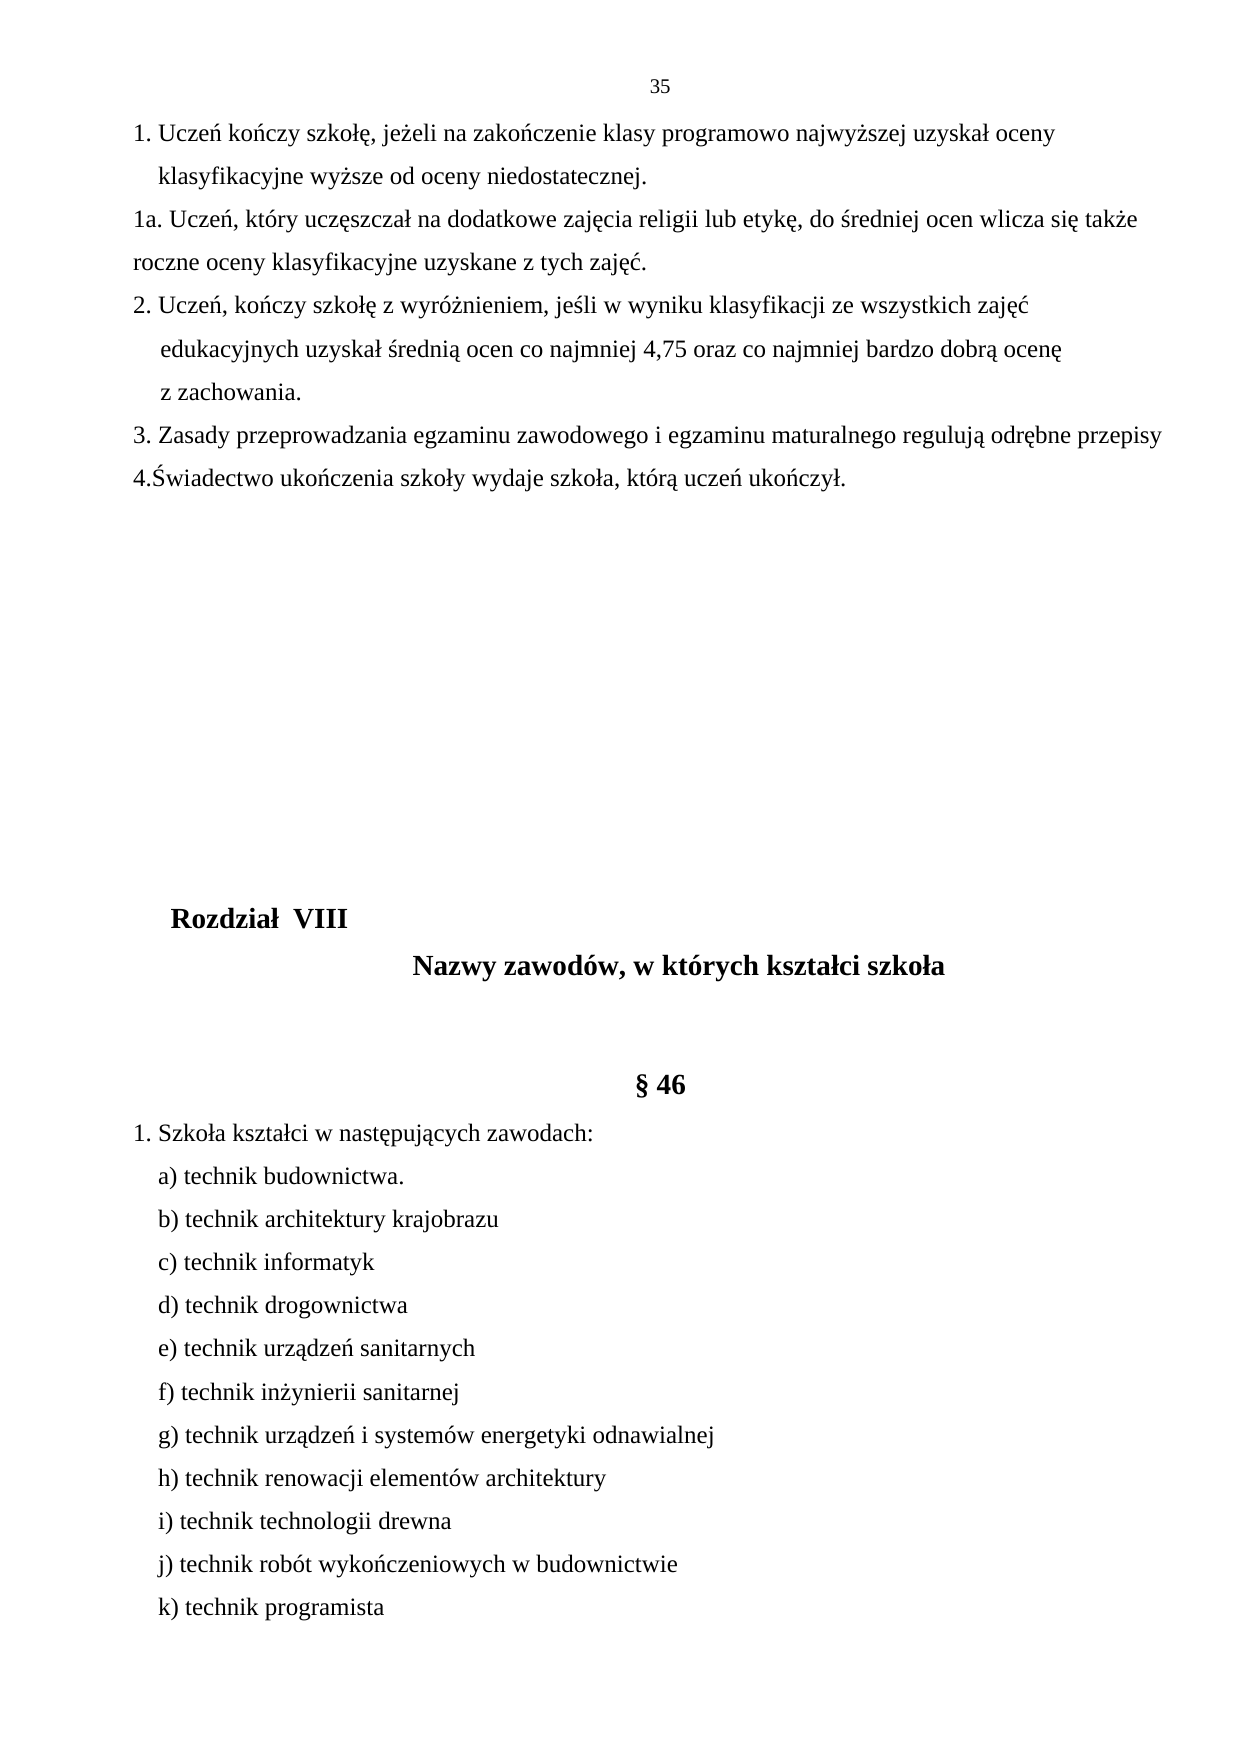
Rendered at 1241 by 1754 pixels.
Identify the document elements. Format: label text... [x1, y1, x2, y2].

text g) technik urządzeń i systemów energetyki odnawialnej [133, 1420, 1187, 1448]
text edukacyjnych uzyskał średnią ocen co najmniej 4,75 oraz co najmniej bardzo dobrą ocenę [148, 334, 1187, 362]
text d) technik drogownictwa [133, 1290, 1187, 1319]
text b) technik architektury krajobrazu [133, 1204, 1187, 1233]
text h) technik renowacji elementów architektury [133, 1463, 1187, 1492]
text a) technik budownictwa. [133, 1161, 1187, 1190]
text 3. Zasady przeprowadzania egzaminu zawodowego i egzaminu maturalnego regulują odrębne przepisy [133, 420, 1187, 449]
subtitle Rozdział VIII [170, 902, 1187, 935]
text z zachowania. [148, 377, 1187, 406]
text § 46 [133, 1067, 1187, 1101]
text c) technik informatyk [133, 1247, 1187, 1276]
text 1. Uczeń kończy szkołę, jeżeli na zakończenie klasy programowo najwyższej uzyskał oceny [133, 118, 1187, 147]
text k) technik programista [133, 1592, 1187, 1621]
text j) technik robót wykończeniowych w budownictwie [133, 1549, 1187, 1578]
text klasyfikacyjne wyższe od oceny niedostatecznej. [133, 161, 1187, 190]
text i) technik technologii drewna [133, 1506, 1187, 1535]
text 4.Świadectwo ukończenia szkoły wydaje szkoła, którą uczeń ukończył. [133, 463, 1187, 492]
text f) technik inżynierii sanitarnej [133, 1377, 1187, 1405]
text e) technik urządzeń sanitarnych [133, 1333, 1187, 1362]
text 1a. Uczeń, który uczęszczał na dodatkowe zajęcia religii lub etykę, do średniej ocen wlicza się także roczne oceny klasyfikacyjne uzyskane z tych zajęć. [133, 204, 1187, 276]
text 2. Uczeń, kończy szkołę z wyróżnieniem, jeśli w wyniku klasyfikacji ze wszystkich zajęć [133, 291, 1187, 319]
text Nazwy zawodów, w których kształci szkoła [170, 948, 1187, 981]
text 1. Szkoła kształci w następujących zawodach: [133, 1118, 1187, 1147]
